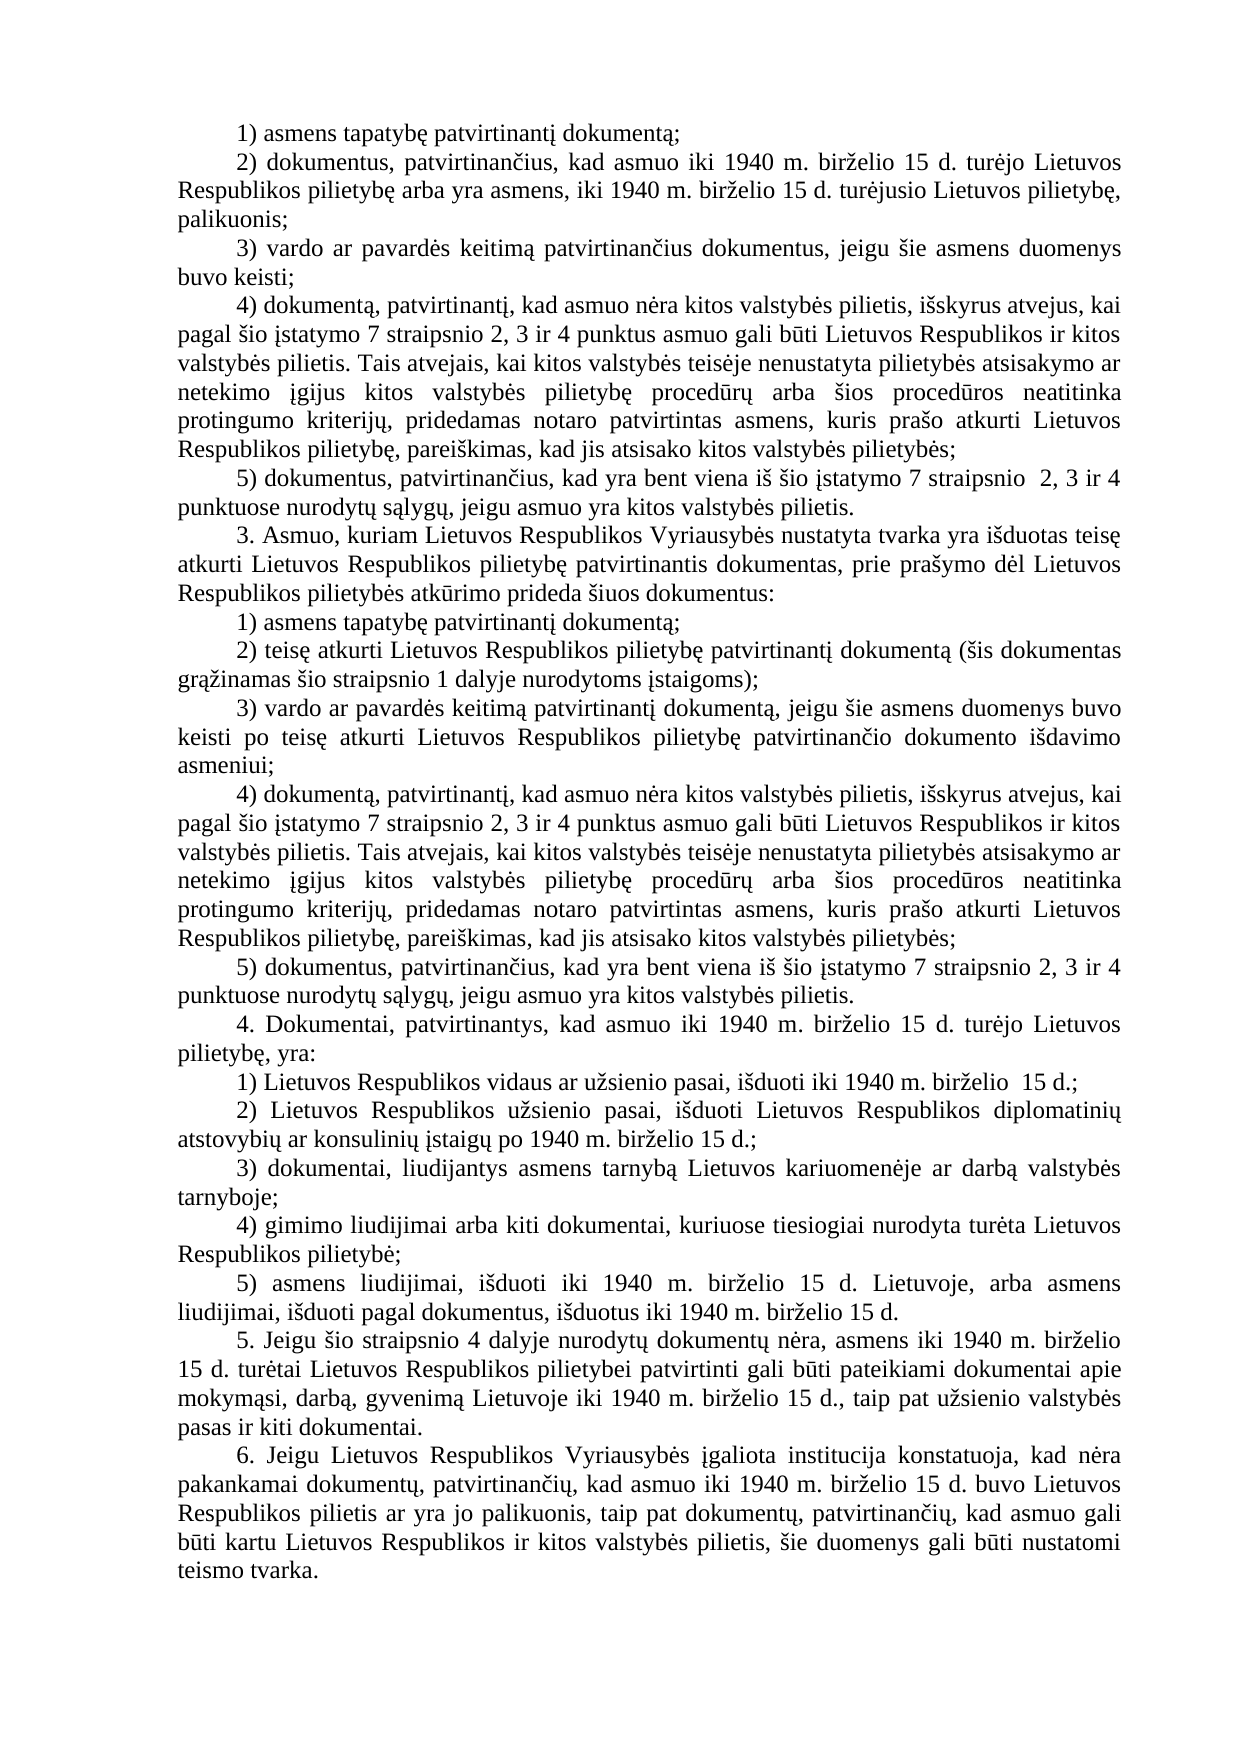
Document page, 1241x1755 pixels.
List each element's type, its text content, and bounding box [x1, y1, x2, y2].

text 4) dokumentą, patvirtinantį, kad asmuo nėra kitos valstybės pilietis, išskyrus atvejus, kai pagal šio įstatymo 7 straipsnio 2, 3 ir 4 punktus asmuo gali būti Lietuvos Respublikos ir kitos valstybės pilietis. Tais atvejais, kai kitos valstybės teisėje nenustatyta pilietybės atsisakymo ar netekimo įgijus kitos valstybės pilietybę procedūrų arba šios procedūros neatitinka protingumo kriterijų, pridedamas notaro patvirtintas asmens, kuris prašo atkurti Lietuvos Respublikos pilietybę, pareiškimas, kad jis atsisako kitos valstybės pilietybės; [177, 779, 1122, 952]
text 2) dokumentus, patvirtinančius, kad asmuo iki 1940 m. birželio 15 d. turėjo Lietuvos Respublikos pilietybę arba yra asmens, iki 1940 m. birželio 15 d. turėjusio Lietuvos pilietybę, palikuonis; [177, 147, 1122, 233]
text 2) Lietuvos Respublikos užsienio pasai, išduoti Lietuvos Respublikos diplomatinių atstovybių ar konsulinių įstaigų po 1940 m. birželio 15 d.; [177, 1096, 1122, 1153]
text 3. Asmuo, kuriam Lietuvos Respublikos Vyriausybės nustatyta tvarka yra išduotas teisę atkurti Lietuvos Respublikos pilietybę patvirtinantis dokumentas, prie prašymo dėl Lietuvos Respublikos pilietybės atkūrimo prideda šiuos dokumentus: [177, 521, 1122, 607]
text 3) vardo ar pavardės keitimą patvirtinančius dokumentus, jeigu šie asmens duomenys buvo keisti; [177, 233, 1122, 291]
text 5) dokumentus, patvirtinančius, kad yra bent viena iš šio įstatymo 7 straipsnio 2, 3 ir 4 punktuose nurodytų sąlygų, jeigu asmuo yra kitos valstybės pilietis. [177, 463, 1122, 521]
text 1) asmens tapatybę patvirtinantį dokumentą; [177, 118, 1122, 147]
text 3) vardo ar pavardės keitimą patvirtinantį dokumentą, jeigu šie asmens duomenys buvo keisti po teisę atkurti Lietuvos Respublikos pilietybę patvirtinančio dokumento išdavimo asmeniui; [177, 693, 1122, 779]
text 4) gimimo liudijimai arba kiti dokumentai, kuriuose tiesiogiai nurodyta turėta Lietuvos Respublikos pilietybė; [177, 1211, 1122, 1268]
text 1) asmens tapatybę patvirtinantį dokumentą; [177, 607, 1122, 636]
text 5. Jeigu šio straipsnio 4 dalyje nurodytų dokumentų nėra, asmens iki 1940 m. birželio 15 d. turėtai Lietuvos Respublikos pilietybei patvirtinti gali būti pateikiami dokumentai apie mokymąsi, darbą, gyvenimą Lietuvoje iki 1940 m. birželio 15 d., taip pat užsienio valstybės pasas ir kiti dokumentai. [177, 1326, 1122, 1441]
text 4. Dokumentai, patvirtinantys, kad asmuo iki 1940 m. birželio 15 d. turėjo Lietuvos pilietybę, yra: [177, 1009, 1122, 1067]
text 6. Jeigu Lietuvos Respublikos Vyriausybės įgaliota institucija konstatuoja, kad nėra pakankamai dokumentų, patvirtinančių, kad asmuo iki 1940 m. birželio 15 d. buvo Lietuvos Respublikos pilietis ar yra jo palikuonis, taip pat dokumentų, patvirtinančių, kad asmuo gali būti kartu Lietuvos Respublikos ir kitos valstybės pilietis, šie duomenys gali būti nustatomi teismo tvarka. [177, 1441, 1122, 1584]
text 1) Lietuvos Respublikos vidaus ar užsienio pasai, išduoti iki 1940 m. birželio 15 d.; [177, 1067, 1122, 1096]
text 3) dokumentai, liudijantys asmens tarnybą Lietuvos kariuomenėje ar darbą valstybės tarnyboje; [177, 1153, 1122, 1211]
text 5) asmens liudijimai, išduoti iki 1940 m. birželio 15 d. Lietuvoje, arba asmens liudijimai, išduoti pagal dokumentus, išduotus iki 1940 m. birželio 15 d. [177, 1268, 1122, 1326]
text 4) dokumentą, patvirtinantį, kad asmuo nėra kitos valstybės pilietis, išskyrus atvejus, kai pagal šio įstatymo 7 straipsnio 2, 3 ir 4 punktus asmuo gali būti Lietuvos Respublikos ir kitos valstybės pilietis. Tais atvejais, kai kitos valstybės teisėje nenustatyta pilietybės atsisakymo ar netekimo įgijus kitos valstybės pilietybę procedūrų arba šios procedūros neatitinka protingumo kriterijų, pridedamas notaro patvirtintas asmens, kuris prašo atkurti Lietuvos Respublikos pilietybę, pareiškimas, kad jis atsisako kitos valstybės pilietybės; [177, 291, 1122, 463]
text 2) teisę atkurti Lietuvos Respublikos pilietybę patvirtinantį dokumentą (šis dokumentas grąžinamas šio straipsnio 1 dalyje nurodytoms įstaigoms); [177, 636, 1122, 693]
text 5) dokumentus, patvirtinančius, kad yra bent viena iš šio įstatymo 7 straipsnio 2, 3 ir 4 punktuose nurodytų sąlygų, jeigu asmuo yra kitos valstybės pilietis. [177, 952, 1122, 1009]
